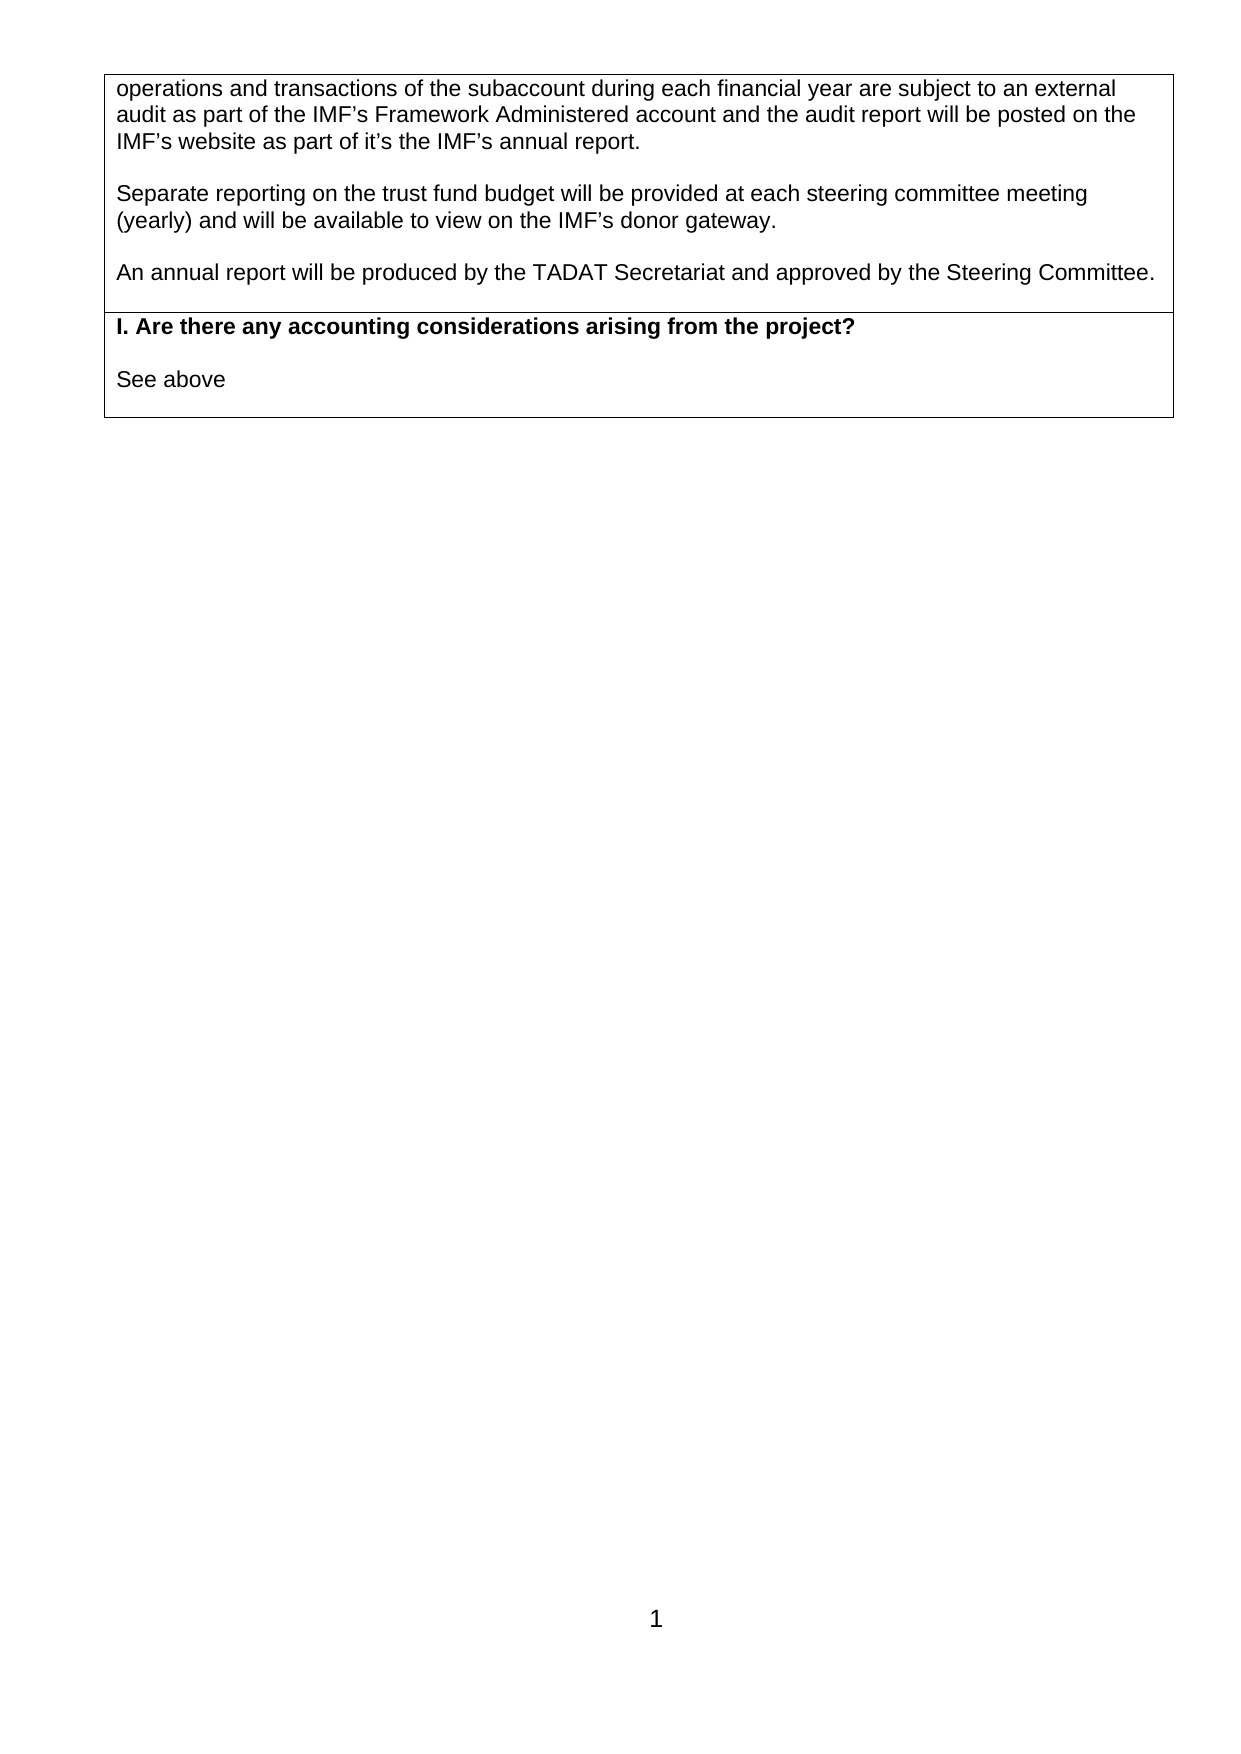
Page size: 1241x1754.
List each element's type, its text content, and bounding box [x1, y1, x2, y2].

table_cell operations and transactions of the subaccount during each financial year are subject to an external audit as part of the IMF’s Framework Administered account and the audit report will be posted on the IMF’s website as part of it’s the IMF’s annual report. Separate reporting on the trust fund budget will be provided at each steering committee meeting (yearly) and will be available to view on the IMF’s donor gateway. An annual report will be produced by the TADAT Secretariat and approved by the Steering Committee. [105, 75, 1173, 312]
table_cell I. Are there any accounting considerations arising from the project? See above [105, 313, 1173, 417]
